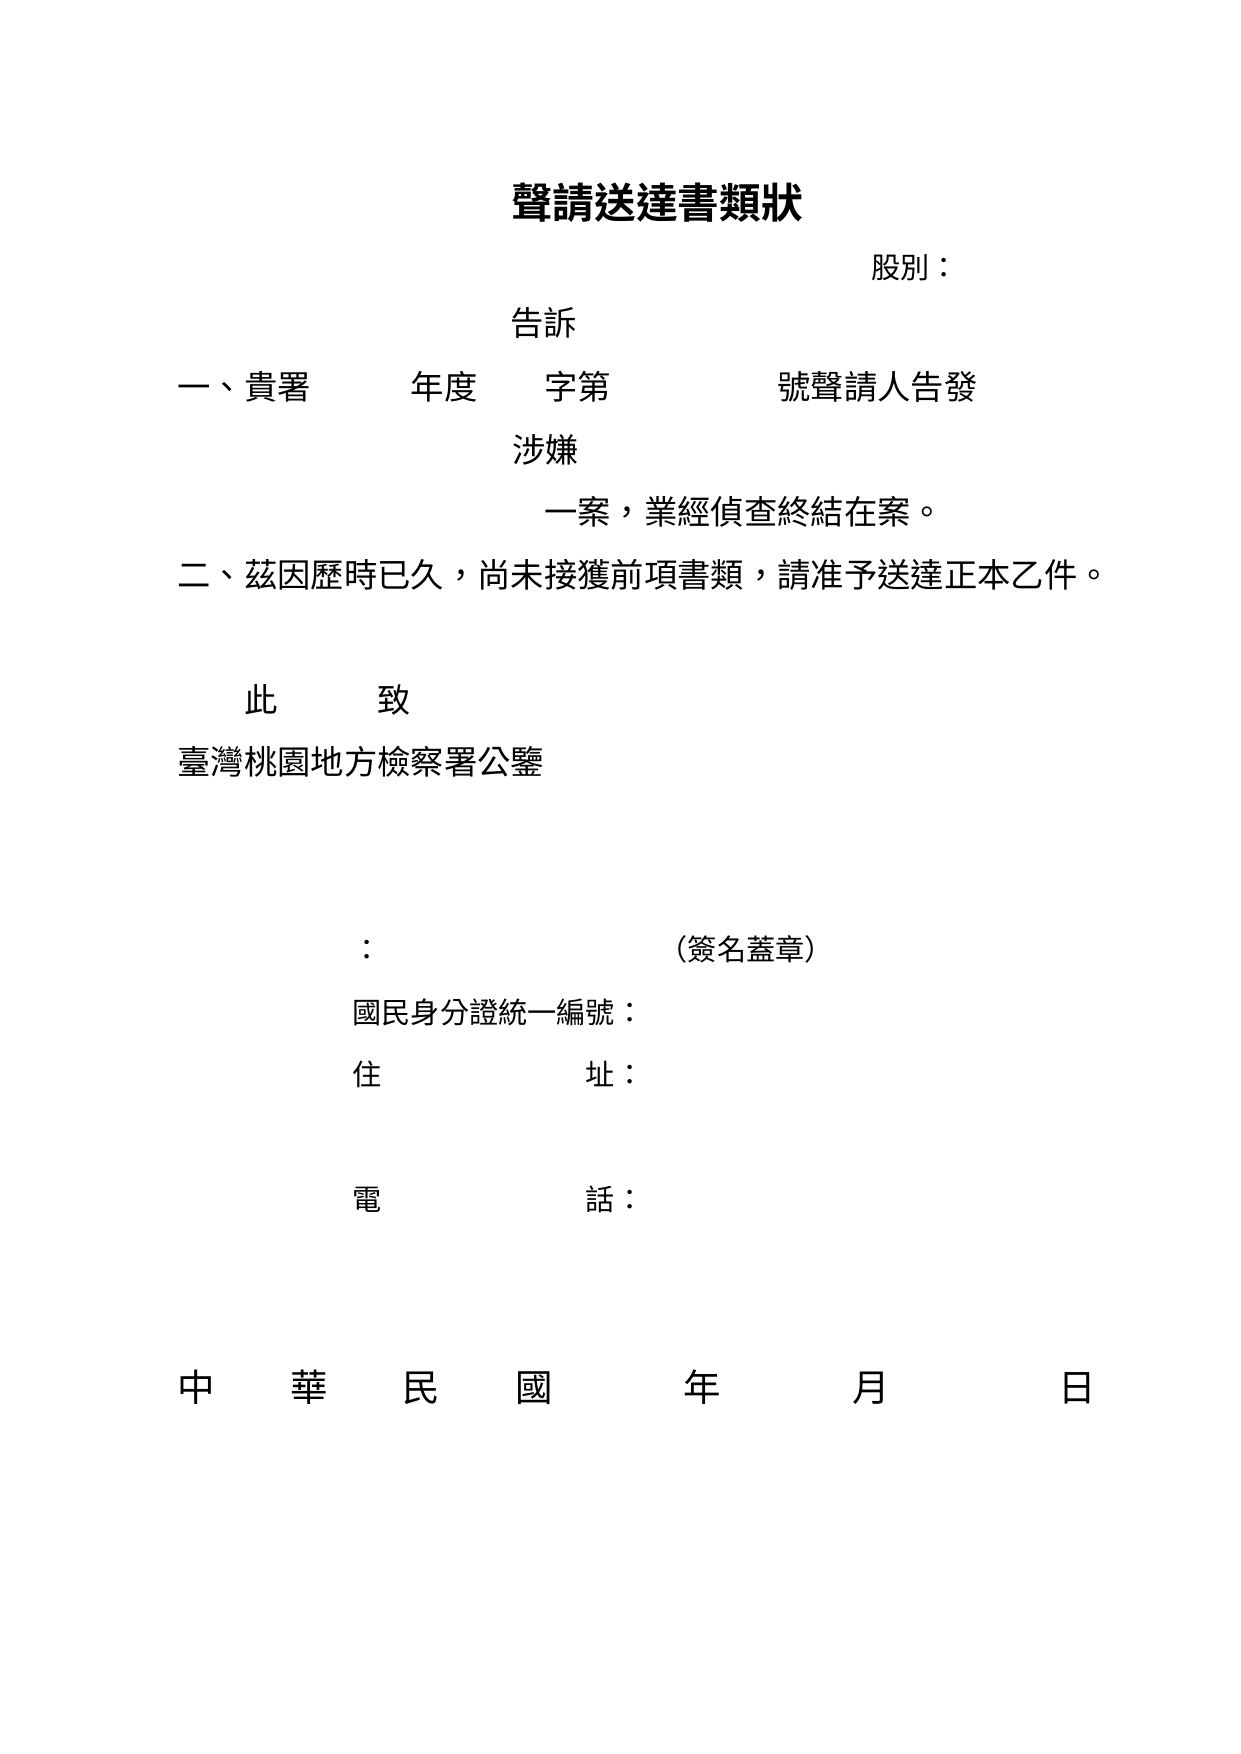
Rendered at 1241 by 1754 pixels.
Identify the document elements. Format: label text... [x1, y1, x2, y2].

text ： （簽名蓋章） [177, 906, 1122, 969]
text 此 致 [177, 656, 1122, 719]
text 住 址： [177, 1031, 1122, 1094]
text 聲請送達書類狀 [177, 158, 1115, 221]
text 股別： [177, 221, 1122, 283]
text 臺灣桃園地方檢察署公鑒 [177, 719, 1122, 781]
text 二、茲因歷時已久，尚未接獲前項書類，請准予送達正本乙件。 [177, 531, 1122, 594]
text 涉嫌 [912, 406, 1122, 469]
text 一案，業經偵查終結在案。 [177, 469, 1122, 531]
text 電 話： [177, 1156, 1122, 1219]
text 中 華 民 國 年 月 日 [177, 1344, 1122, 1406]
text 一、貴署 年度 字第 號聲請人告發 [177, 344, 1122, 406]
text 告訴 [910, 302, 1122, 344]
text 國民身分證統一編號： [177, 969, 1122, 1031]
